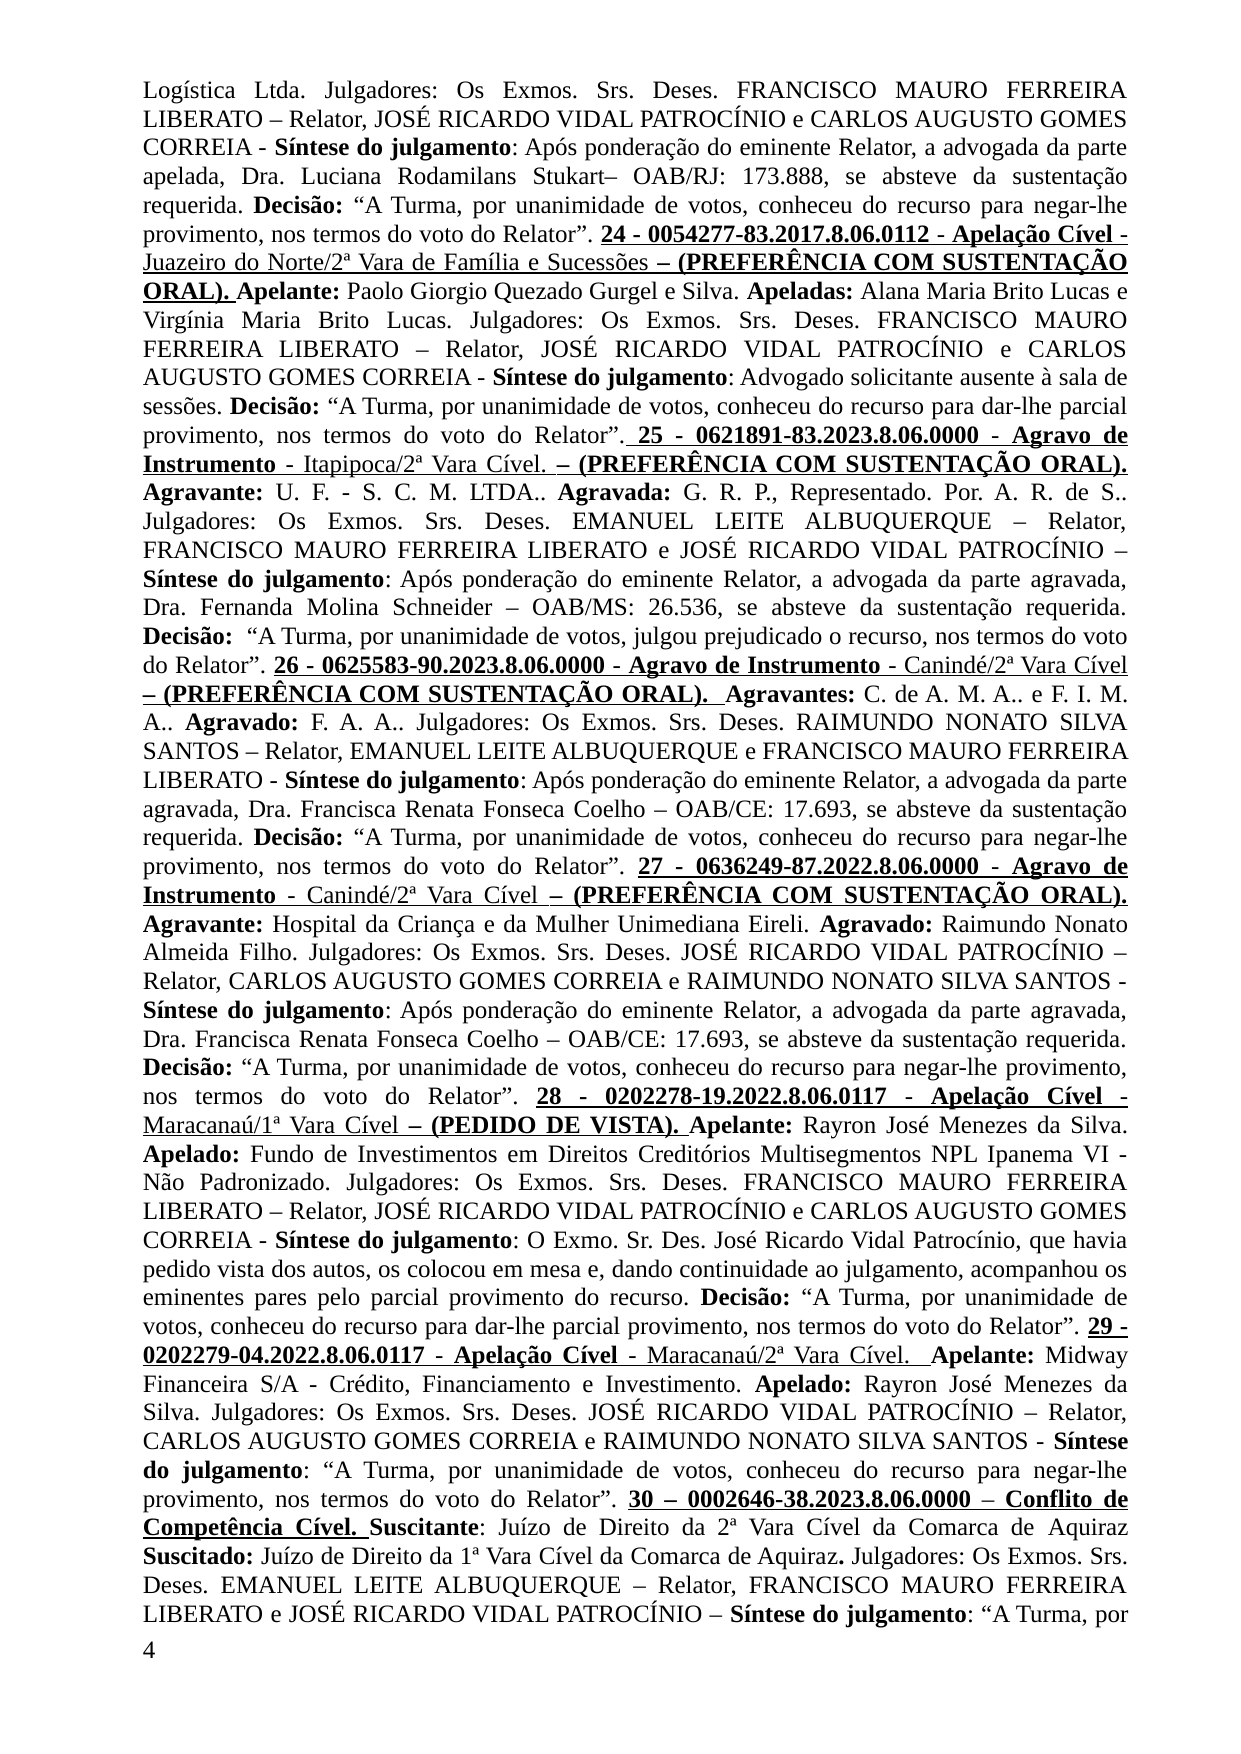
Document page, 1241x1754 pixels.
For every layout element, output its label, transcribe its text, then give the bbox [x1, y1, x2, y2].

text Agravante: U. F. - S. C. M. LTDA.. Agravada: G. R. P., Representado. Por. A. R. de S.. Julgadores: Os Exmos. Srs. Deses. EMANUEL LEITE ALBUQUERQUE – Relator, FRANCISCO MAURO FERREIRA LIBERATO e JOSÉ RICARDO VIDAL PATROCÍNIO – Síntese do julgamento: Após ponderação do eminente Relator, a advogada da parte agravada, Dra. Fernanda Molina Schneider – OAB/MS: 26.536, se absteve da sustentação requerida. Decisão: “A Turma, por unanimidade de votos, julgou prejudicado o recurso, nos termos do voto do Relator”. 26 - 0625583-90.2023.8.06.0000 - Agravo de Instrumento - Canindé/2ª Vara Cível – (PREFERÊNCIA COM SUSTENTAÇÃO ORAL). Agravantes: C. de A. M. A.. e F. I. M. A.. Agravado: F. A. A.. Julgadores: Os Exmos. Srs. Deses. RAIMUNDO NONATO SILVA SANTOS – Relator, EMANUEL LEITE ALBUQUERQUE e FRANCISCO MAURO FERREIRA LIBERATO - Síntese do julgamento: Após ponderação do eminente Relator, a advogada da parte agravada, Dra. Francisca Renata Fonseca Coelho – OAB/CE: 17.693, se absteve da sustentação requerida. Decisão: “A Turma, por unanimidade de votos, conheceu do recurso para negar-lhe provimento, nos termos do voto do Relator”. 27 - 0636249-87.2022.8.06.0000 - Agravo de Instrumento - Canindé/2ª Vara Cível – (PREFERÊNCIA COM SUSTENTAÇÃO ORAL). [143, 475, 1128, 905]
text ORAL). Apelante: Paolo Giorgio Quezado Gurgel e Silva. Apeladas: Alana Maria Brito Lucas e Virgínia Maria Brito Lucas. Julgadores: Os Exmos. Srs. Deses. FRANCISCO MAURO FERREIRA LIBERATO – Relator, JOSÉ RICARDO VIDAL PATROCÍNIO e CARLOS AUGUSTO GOMES CORREIA - Síntese do julgamento: Advogado solicitante ausente à sala de sessões. Decisão: “A Turma, por unanimidade de votos, conheceu do recurso para dar-lhe parcial provimento, nos termos do voto do Relator”. 25 - 0621891-83.2023.8.06.0000 - Agravo de Instrumento - Itapipoca/2ª Vara Cível. – (PREFERÊNCIA COM SUSTENTAÇÃO ORAL). [143, 274, 1128, 474]
text Agravante: Hospital da Criança e da Mulher Unimediana Eireli. Agravado: Raimundo Nonato Almeida Filho. Julgadores: Os Exmos. Srs. Deses. JOSÉ RICARDO VIDAL PATROCÍNIO – Relator, CARLOS AUGUSTO GOMES CORREIA e RAIMUNDO NONATO SILVA SANTOS - Síntese do julgamento: Após ponderação do eminente Relator, a advogada da parte agravada, Dra. Francisca Renata Fonseca Coelho – OAB/CE: 17.693, se absteve da sustentação requerida. Decisão: “A Turma, por unanimidade de votos, conheceu do recurso para negar-lhe provimento, nos termos do voto do Relator”. 28 - 0202278-19.2022.8.06.0117 - Apelação Cível - Maracanaú/1ª Vara Cível – (PEDIDO DE VISTA). Apelante: Rayron José Menezes da Silva. Apelado: Fundo de Investimentos em Direitos Creditórios Multisegmentos NPL Ipanema VI - Não Padronizado. Julgadores: Os Exmos. Srs. Deses. FRANCISCO MAURO FERREIRA LIBERATO – Relator, JOSÉ RICARDO VIDAL PATROCÍNIO e CARLOS AUGUSTO GOMES CORREIA - Síntese do julgamento: O Exmo. Sr. Des. José Ricardo Vidal Patrocínio, que havia pedido vista dos autos, os colocou em mesa e, dando continuidade ao julgamento, acompanhou os eminentes pares pelo parcial provimento do recurso. Decisão: “A Turma, por unanimidade de votos, conheceu do recurso para dar-lhe parcial provimento, nos termos do voto do Relator”. 29 - 0202279-04.2022.8.06.0117 - Apelação Cível - Maracanaú/2ª Vara Cível. Apelante: Midway Financeira S/A - Crédito, Financiamento e Investimento. Apelado: Rayron José Menezes da Silva. Julgadores: Os Exmos. Srs. Deses. JOSÉ RICARDO VIDAL PATROCÍNIO – Relator, CARLOS AUGUSTO GOMES CORREIA e RAIMUNDO NONATO SILVA SANTOS - Síntese do julgamento: “A Turma, por unanimidade de votos, conheceu do recurso para negar-lhe provimento, nos termos do voto do Relator”. 30 – 0002646-38.2023.8.06.0000 – Conflito de Competência Cível. Suscitante: Juízo de Direito da 2ª Vara Cível da Comarca de Aquiraz Suscitado: Juízo de Direito da 1ª Vara Cível da Comarca de Aquiraz. Julgadores: Os Exmos. Srs. Deses. EMANUEL LEITE ALBUQUERQUE – Relator, FRANCISCO MAURO FERREIRA LIBERATO e JOSÉ RICARDO VIDAL PATROCÍNIO – Síntese do julgamento: “A Turma, por [143, 906, 1128, 1627]
text Logística Ltda. Julgadores: Os Exmos. Srs. Deses. FRANCISCO MAURO FERREIRA LIBERATO – Relator, JOSÉ RICARDO VIDAL PATROCÍNIO e CARLOS AUGUSTO GOMES CORREIA - Síntese do julgamento: Após ponderação do eminente Relator, a advogada da parte apelada, Dra. Luciana Rodamilans Stukart– OAB/RJ: 173.888, se absteve da sustentação requerida. Decisão: “A Turma, por unanimidade de votos, conheceu do recurso para negar-lhe provimento, nos termos do voto do Relator”. 24 - 0054277-83.2017.8.06.0112 - Apelação Cível - Juazeiro do Norte/2ª Vara de Família e Sucessões – (PREFERÊNCIA COM SUSTENTAÇÃO [143, 75, 1128, 272]
